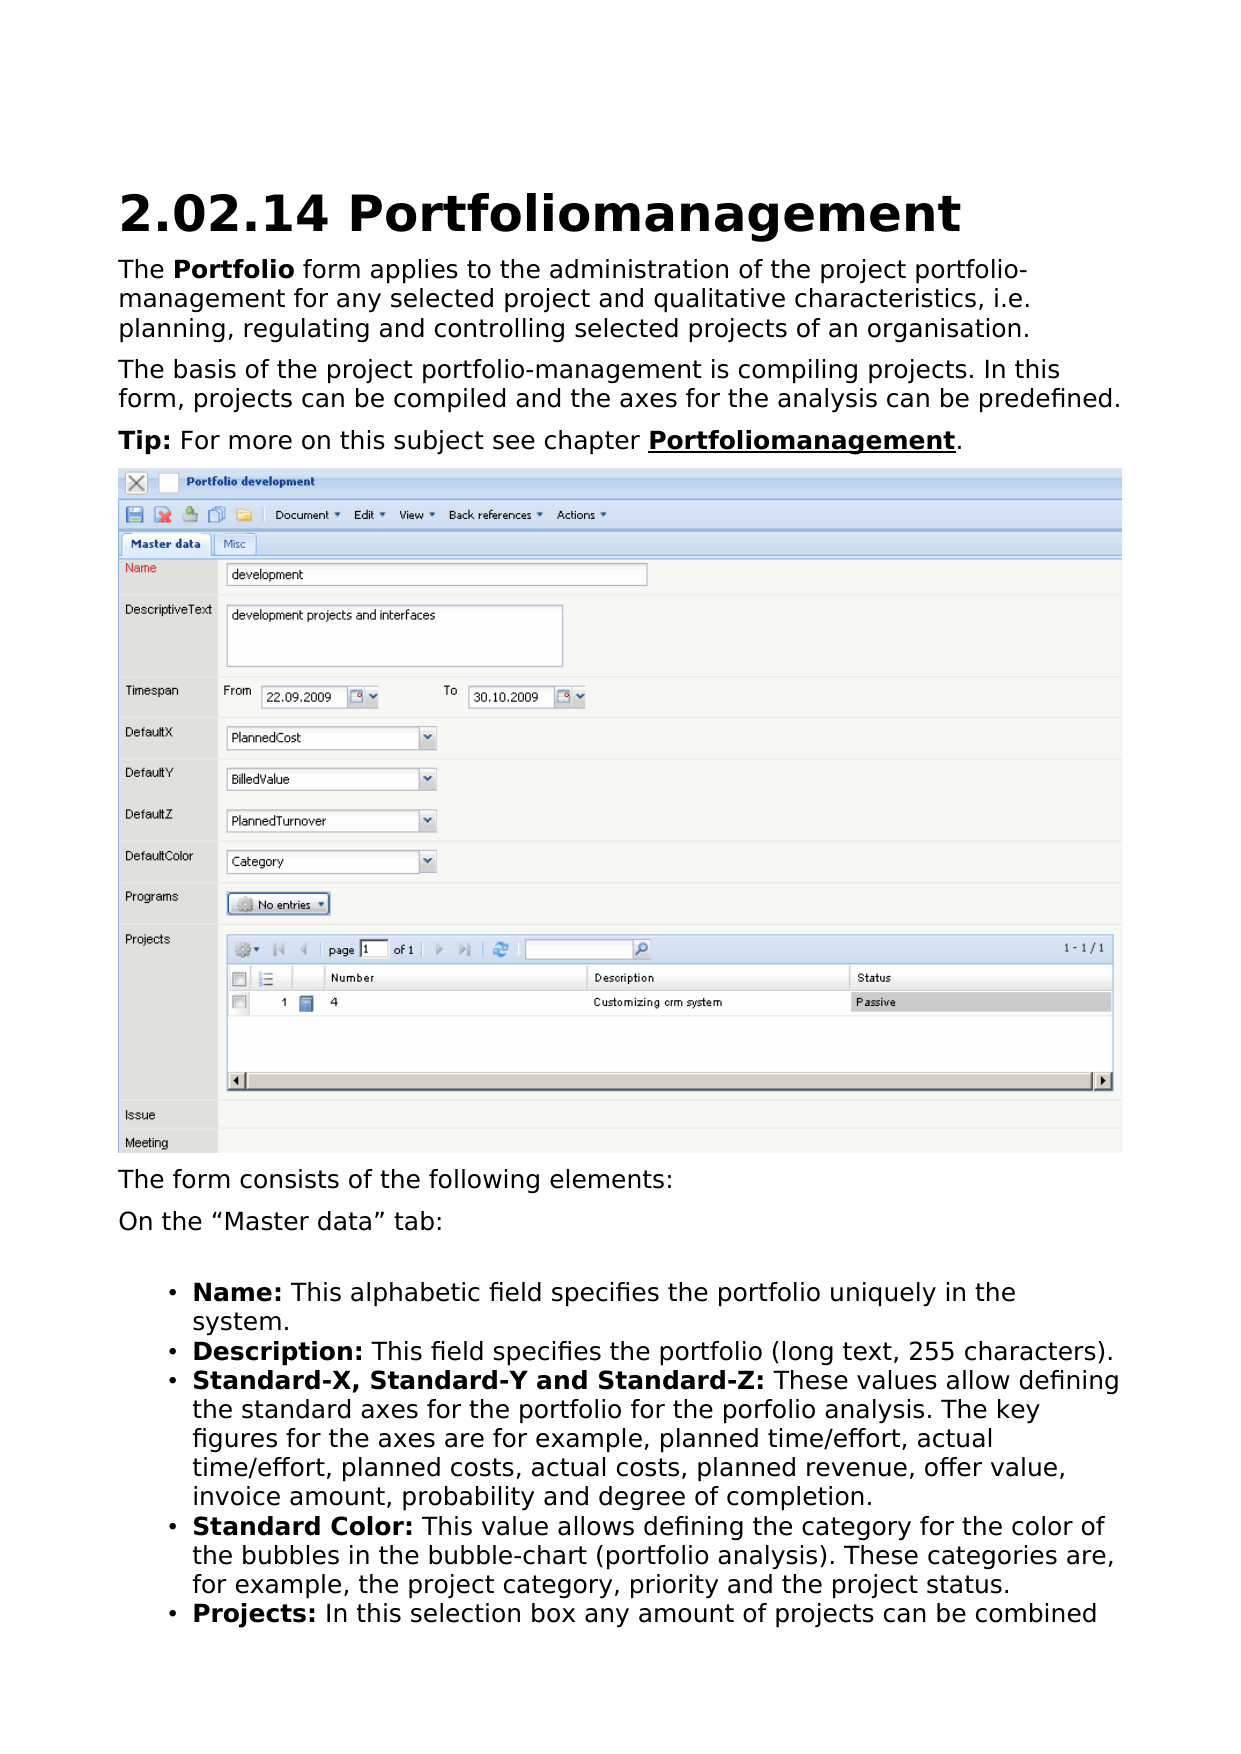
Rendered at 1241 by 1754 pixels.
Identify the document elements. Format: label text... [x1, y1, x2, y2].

list Name: This alphabetic field specifies the portfolio uniquely in the system. [177, 1278, 1122, 1337]
picture [118, 468, 1123, 1153]
text The Portfolio form applies to the administration of the project portfolio-management for any selected project and qualitative characteristics, i.e. planning, regulating and controlling selected projects of an organisation. [118, 256, 1122, 343]
text The form consists of the following elements: [118, 1166, 1122, 1195]
list Description: This field specifies the portfolio (long text, 255 characters). [177, 1337, 1122, 1366]
text The basis of the project portfolio-management is compiling projects. In this form, projects can be compiled and the axes for the analysis can be predefined. [118, 356, 1122, 414]
text Tip: For more on this subject see chapter Portfoliomanagement. [118, 426, 1122, 456]
list Standard Color: This value allows defining the category for the color of the bubbles in the bubble-chart (portfolio analysis). These categories are, for example, the project category, priority and the project status. [177, 1512, 1122, 1599]
list Projects: In this selection box any amount of projects can be combined [177, 1599, 1122, 1628]
subtitle 2.02.14 Portfoliomanagement [118, 185, 1122, 243]
text On the “Master data” tab: [118, 1207, 1122, 1236]
list Standard-X, Standard-Y and Standard-Z: These values allow defining the standard axes for the portfolio for the porfolio analysis. The key figures for the axes are for example, planned time/effort, actual time/effort, planned costs, actual costs, planned revenue, offer value, invoice amount, probability and degree of completion. [177, 1366, 1122, 1512]
